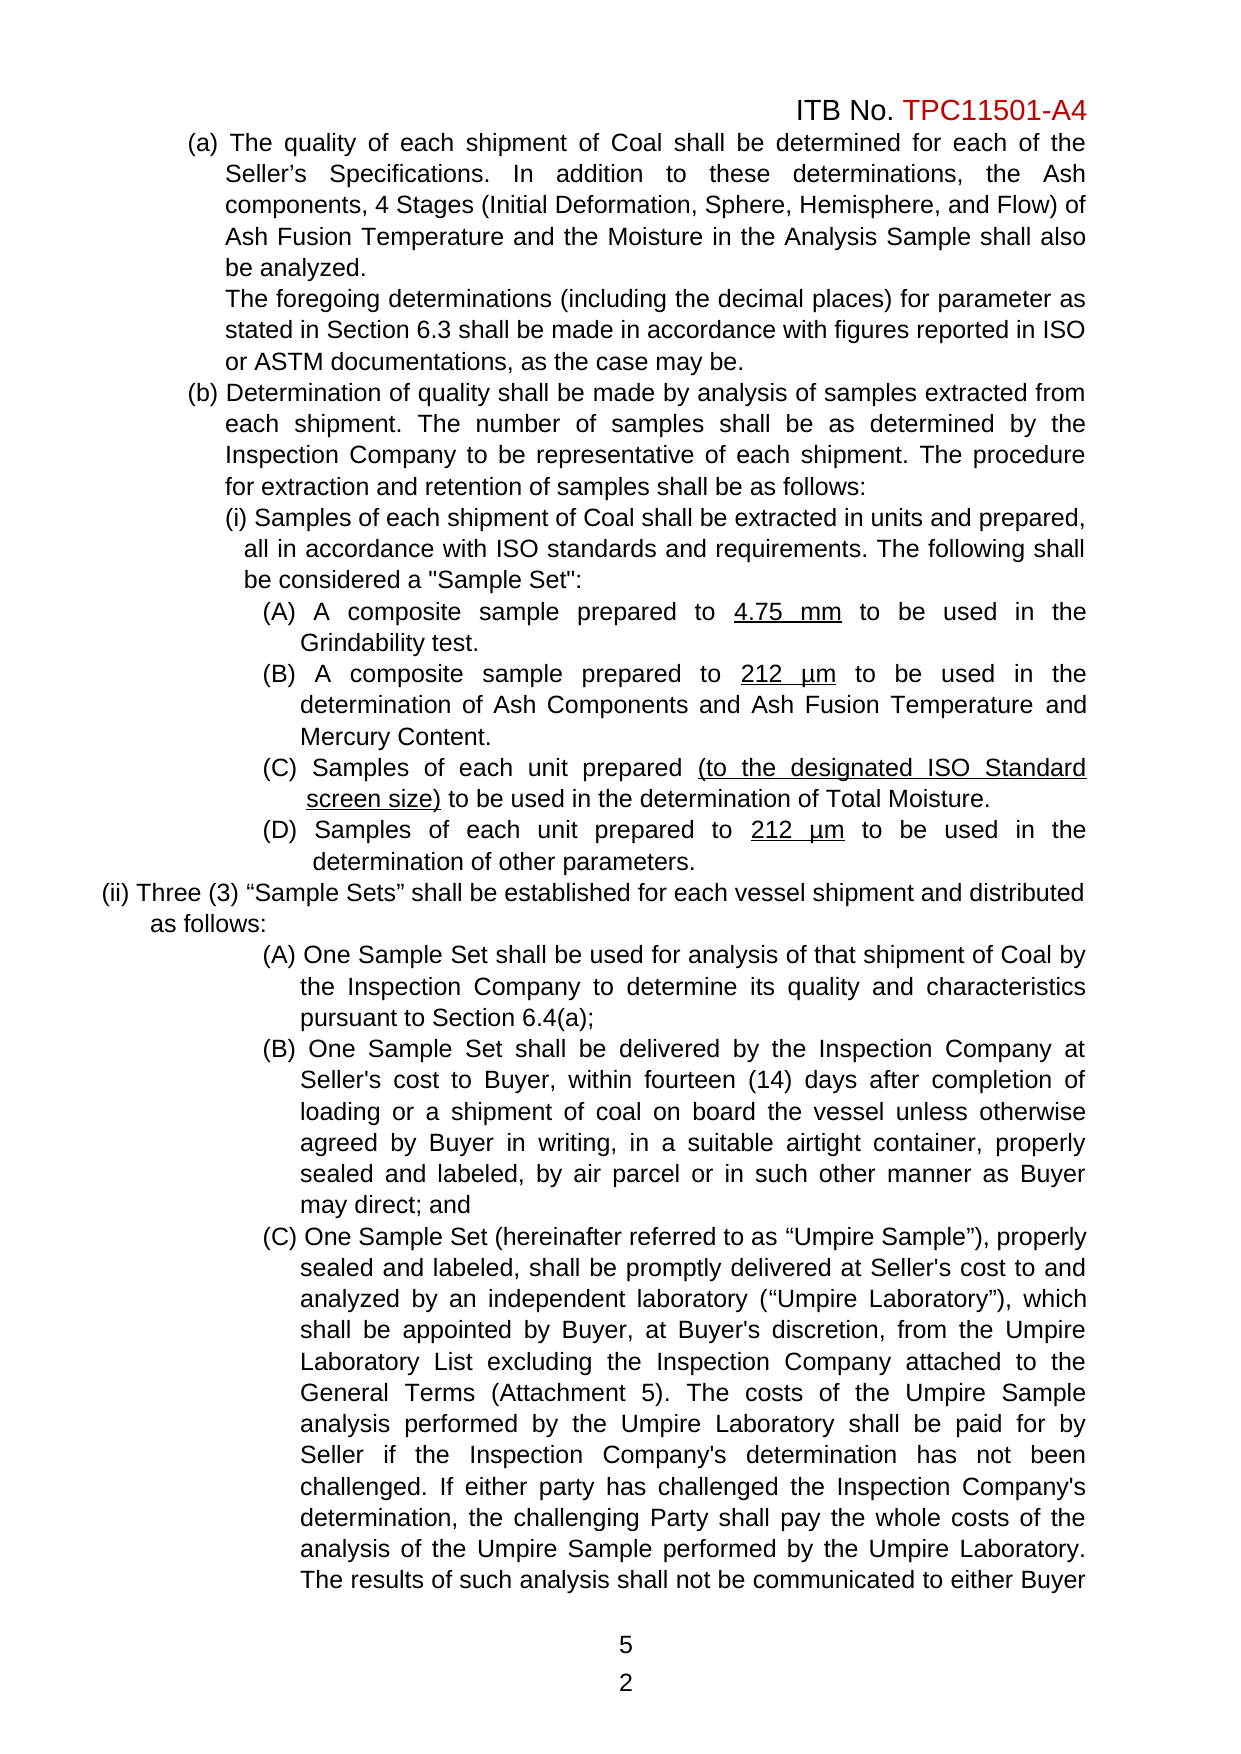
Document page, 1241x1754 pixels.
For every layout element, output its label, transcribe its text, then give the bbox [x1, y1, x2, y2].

text The foregoing determinations (including the decimal places) for parameter as stated in Section 6.3 shall be made in accordance with figures reported in ISO or ASTM documentations, as the case may be. [225, 282, 1087, 376]
text (C) One Sample Set (hereinafter referred to as “Umpire Sample”), properly sealed and labeled, shall be promptly delivered at Seller's cost to and analyzed by an independent laboratory (“Umpire Laboratory”), which shall be appointed by Buyer, at Buyer's discretion, from the Umpire Laboratory List excluding the Inspection Company attached to the General Terms (Attachment 5). The costs of the Umpire Sample analysis performed by the Umpire Laboratory shall be paid for by Seller if the Inspection Company's determination has not been challenged. If either party has challenged the Inspection Company's determination, the challenging Party shall pay the whole costs of the analysis of the Umpire Sample performed by the Umpire Laboratory. The results of such analysis shall not be communicated to either Buyer [262, 1220, 1087, 1595]
text (A) One Sample Set shall be used for analysis of that shipment of Coal by the Inspection Company to determine its quality and characteristics pursuant to Section 6.4(a); [262, 939, 1087, 1032]
text (C) Samples of each unit prepared (to the designated ISO Standard screen size) to be used in the determination of Total Moisture. [262, 751, 1087, 814]
text (ii) Three (3) “Sample Sets” shall be established for each vessel shipment and distributed as follows: [87, 876, 1087, 939]
text (A) A composite sample prepared to 4.75 mm to be used in the Grindability test. [262, 595, 1087, 657]
text (b) Determination of quality shall be made by analysis of samples extracted from each shipment. The number of samples shall be as determined by the Inspection Company to be representative of each shipment. The procedure for extraction and retention of samples shall be as follows: [187, 376, 1087, 501]
text (D) Samples of each unit prepared to 212 µm to be used in the determination of other parameters. [262, 814, 1087, 876]
text (B) A composite sample prepared to 212 µm to be used in the determination of Ash Components and Ash Fusion Temperature and Mercury Content. [262, 657, 1087, 751]
text (a) The quality of each shipment of Coal shall be determined for each of the Seller’s Specifications. In addition to these determinations, the Ash components, 4 Stages (Initial Deformation, Sphere, Hemisphere, and Flow) of Ash Fusion Temperature and the Moisture in the Analysis Sample shall also be analyzed. [187, 126, 1087, 282]
text (i) Samples of each shipment of Coal shall be extracted in units and prepared, all in accordance with ISO standards and requirements. The following shall be considered a "Sample Set": [225, 501, 1087, 595]
text (B) One Sample Set shall be delivered by the Inspection Company at Seller's cost to Buyer, within fourteen (14) days after completion of loading or a shipment of coal on board the vessel unless otherwise agreed by Buyer in writing, in a suitable airtight container, properly sealed and labeled, by air parcel or in such other manner as Buyer may direct; and [262, 1032, 1087, 1220]
